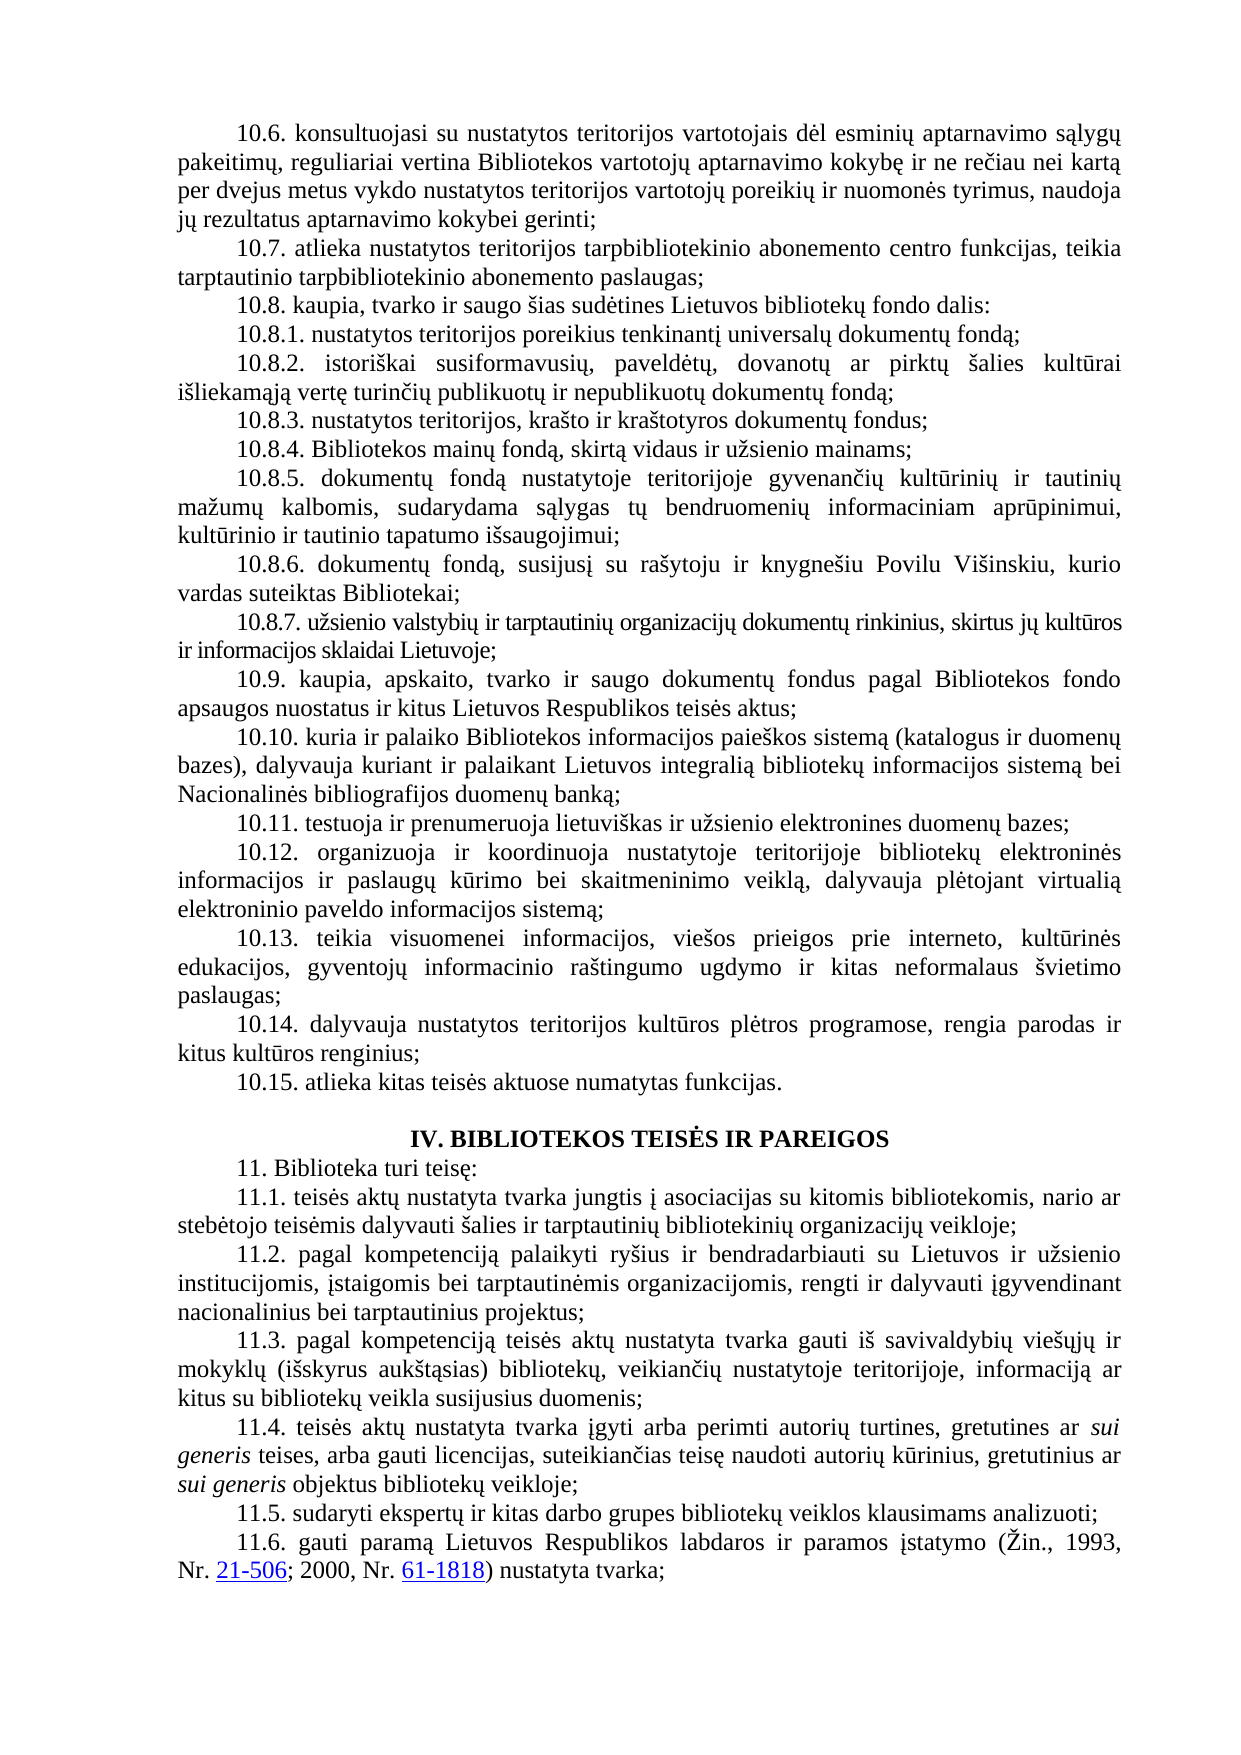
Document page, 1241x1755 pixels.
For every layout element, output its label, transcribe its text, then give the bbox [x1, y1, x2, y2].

text 10.14. dalyvauja nustatytos teritorijos kultūros plėtros programose, rengia parodas ir kitus kultūros renginius; [177, 1009, 1122, 1067]
text 11.3. pagal kompetenciją teisės aktų nustatyta tvarka gauti iš savivaldybių viešųjų ir mokyklų (išskyrus aukštąsias) bibliotekų, veikiančių nustatytoje teritorijoje, informaciją ar kitus su bibliotekų veikla susijusius duomenis; [177, 1326, 1122, 1412]
text 10.10. kuria ir palaiko Bibliotekos informacijos paieškos sistemą (katalogus ir duomenų bazes), dalyvauja kuriant ir palaikant Lietuvos integralią bibliotekų informacijos sistemą bei Nacionalinės bibliografijos duomenų banką; [177, 722, 1122, 808]
text 10.15. atlieka kitas teisės aktuose numatytas funkcijas. [177, 1067, 1122, 1096]
text 11.4. teisės aktų nustatyta tvarka įgyti arba perimti autorių turtines, gretutines ar sui generis teises, arba gauti licencijas, suteikiančias teisę naudoti autorių kūrinius, gretutinius ar sui generis objektus bibliotekų veikloje; [177, 1412, 1122, 1498]
text 11.5. sudaryti ekspertų ir kitas darbo grupes bibliotekų veiklos klausimams analizuoti; [177, 1498, 1122, 1527]
text 10.8. kaupia, tvarko ir saugo šias sudėtines Lietuvos bibliotekų fondo dalis: [177, 291, 1122, 319]
text 11.6. gauti paramą Lietuvos Respublikos labdaros ir paramos įstatymo (Žin., 1993, Nr. 21-506; 2000, Nr. 61-1818) nustatyta tvarka; [177, 1527, 1122, 1584]
text 10.13. teikia visuomenei informacijos, viešos prieigos prie interneto, kultūrinės edukacijos, gyventojų informacinio raštingumo ugdymo ir kitas neformalaus švietimo paslaugas; [177, 923, 1122, 1009]
text 11.1. teisės aktų nustatyta tvarka jungtis į asociacijas su kitomis bibliotekomis, nario ar stebėtojo teisėmis dalyvauti šalies ir tarptautinių bibliotekinių organizacijų veikloje; [177, 1182, 1122, 1239]
text 10.11. testuoja ir prenumeruoja lietuviškas ir užsienio elektronines duomenų bazes; [177, 808, 1122, 837]
text 10.9. kaupia, apskaito, tvarko ir saugo dokumentų fondus pagal Bibliotekos fondo apsaugos nuostatus ir kitus Lietuvos Respublikos teisės aktus; [177, 664, 1122, 722]
text 10.8.4. Bibliotekos mainų fondą, skirtą vidaus ir užsienio mainams; [177, 434, 1122, 463]
text 10.8.7. užsienio valstybių ir tarptautinių organizacijų dokumentų rinkinius, skirtus jų kultūros ir informacijos sklaidai Lietuvoje; [177, 607, 1122, 664]
text 10.8.1. nustatytos teritorijos poreikius tenkinantį universalų dokumentų fondą; [177, 319, 1122, 348]
text 10.12. organizuoja ir koordinuoja nustatytoje teritorijoje bibliotekų elektroninės informacijos ir paslaugų kūrimo bei skaitmeninimo veiklą, dalyvauja plėtojant virtualią elektroninio paveldo informacijos sistemą; [177, 837, 1122, 923]
text 11.2. pagal kompetenciją palaikyti ryšius ir bendradarbiauti su Lietuvos ir užsienio institucijomis, įstaigomis bei tarptautinėmis organizacijomis, rengti ir dalyvauti įgyvendinant nacionalinius bei tarptautinius projektus; [177, 1239, 1122, 1326]
text 10.6. konsultuojasi su nustatytos teritorijos vartotojais dėl esminių aptarnavimo sąlygų pakeitimų, reguliariai vertina Bibliotekos vartotojų aptarnavimo kokybę ir ne rečiau nei kartą per dvejus metus vykdo nustatytos teritorijos vartotojų poreikių ir nuomonės tyrimus, naudoja jų rezultatus aptarnavimo kokybei gerinti; [177, 118, 1122, 233]
text 10.8.6. dokumentų fondą, susijusį su rašytoju ir knygnešiu Povilu Višinskiu, kurio vardas suteiktas Bibliotekai; [177, 549, 1122, 607]
text IV. BIBLIOTEKOS TEISĖS IR PAREIGOS [177, 1124, 1122, 1153]
text 10.8.3. nustatytos teritorijos, krašto ir kraštotyros dokumentų fondus; [177, 406, 1122, 434]
text 10.8.2. istoriškai susiformavusių, paveldėtų, dovanotų ar pirktų šalies kultūrai išliekamąją vertę turinčių publikuotų ir nepublikuotų dokumentų fondą; [177, 348, 1122, 406]
text 10.8.5. dokumentų fondą nustatytoje teritorijoje gyvenančių kultūrinių ir tautinių mažumų kalbomis, sudarydama sąlygas tų bendruomenių informaciniam aprūpinimui, kultūrinio ir tautinio tapatumo išsaugojimui; [177, 463, 1122, 549]
text 11. Biblioteka turi teisę: [177, 1153, 1122, 1182]
text 10.7. atlieka nustatytos teritorijos tarpbibliotekinio abonemento centro funkcijas, teikia tarptautinio tarpbibliotekinio abonemento paslaugas; [177, 233, 1122, 291]
